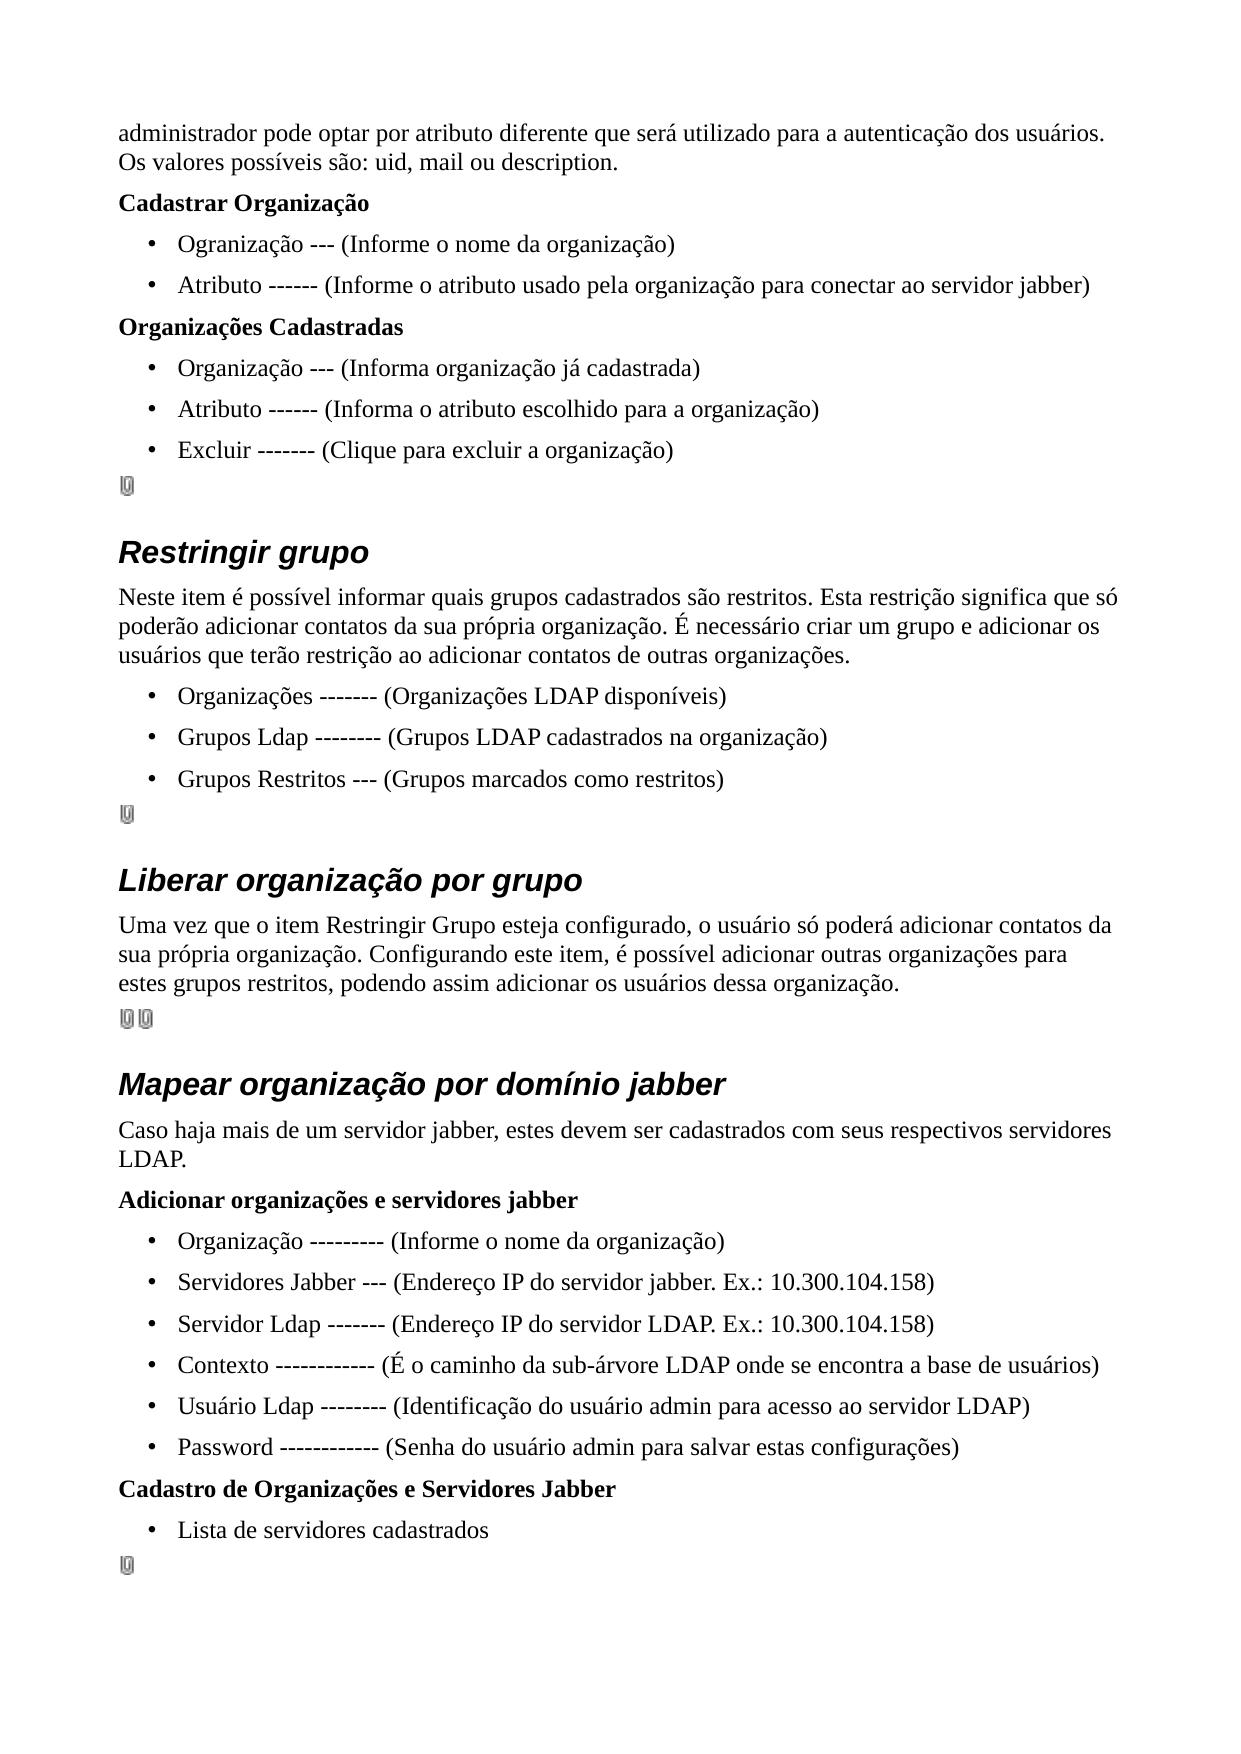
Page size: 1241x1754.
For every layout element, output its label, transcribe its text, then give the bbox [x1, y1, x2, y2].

text Adicionar organizações e servidores jabber [118, 1185, 1122, 1214]
list Lista de servidores cadastrados [148, 1515, 1122, 1544]
list Password ------------ (Senha do usuário admin para salvar estas configurações) [148, 1432, 1122, 1461]
list Atributo ------ (Informa o atributo escolhido para a organização) [148, 394, 1122, 423]
list Excluir ------- (Clique para excluir a organização) [148, 436, 1122, 464]
text Neste item é possível informar quais grupos cadastrados são restritos. Esta restrição significa que só poderão adicionar contatos da sua própria organização. É necessário criar um grupo e adicionar os usuários que terão restrição ao adicionar contatos de outras organizações. [118, 582, 1122, 669]
list Organizações ------- (Organizações LDAP disponíveis) [148, 681, 1122, 710]
list Ogranização --- (Informe o nome da organização) [148, 229, 1122, 258]
list Usuário Ldap -------- (Identificação do usuário admin para acesso ao servidor LDAP) [148, 1391, 1122, 1420]
subtitle Restringir grupo [118, 533, 1122, 570]
list Contexto ------------ (É o caminho da sub-árvore LDAP onde se encontra a base de usuários) [148, 1350, 1122, 1379]
text Caso haja mais de um servidor jabber, estes devem ser cadastrados com seus respectivos servidores LDAP. [118, 1115, 1122, 1172]
list Grupos Ldap -------- (Grupos LDAP cadastrados na organização) [148, 722, 1122, 751]
subtitle Mapear organização por domínio jabber [118, 1066, 1122, 1102]
text Organizações Cadastradas [118, 312, 1122, 341]
list Grupos Restritos --- (Grupos marcados como restritos) [148, 764, 1122, 792]
text Uma vez que o item Restringir Grupo esteja configurado, o usuário só poderá adicionar contatos da sua própria organização. Configurando este item, é possível adicionar outras organizações para estes grupos restritos, podendo assim adicionar os usuários dessa organização. [118, 911, 1122, 997]
list Servidor Ldap ------- (Endereço IP do servidor LDAP. Ex.: 10.300.104.158) [148, 1309, 1122, 1337]
list Organização --- (Informa organização já cadastrada) [148, 353, 1122, 382]
list Organização --------- (Informe o nome da organização) [148, 1226, 1122, 1255]
text administrador pode optar por atributo diferente que será utilizado para a autenticação dos usuários. Os valores possíveis são: uid, mail ou description. [118, 118, 1122, 176]
list Servidores Jabber --- (Endereço IP do servidor jabber. Ex.: 10.300.104.158) [148, 1267, 1122, 1296]
text Cadastrar Organização [118, 188, 1122, 217]
list Atributo ------ (Informe o atributo usado pela organização para conectar ao servidor jabber) [148, 271, 1122, 299]
subtitle Liberar organização por grupo [118, 861, 1122, 898]
text Cadastro de Organizações e Servidores Jabber [118, 1474, 1122, 1502]
